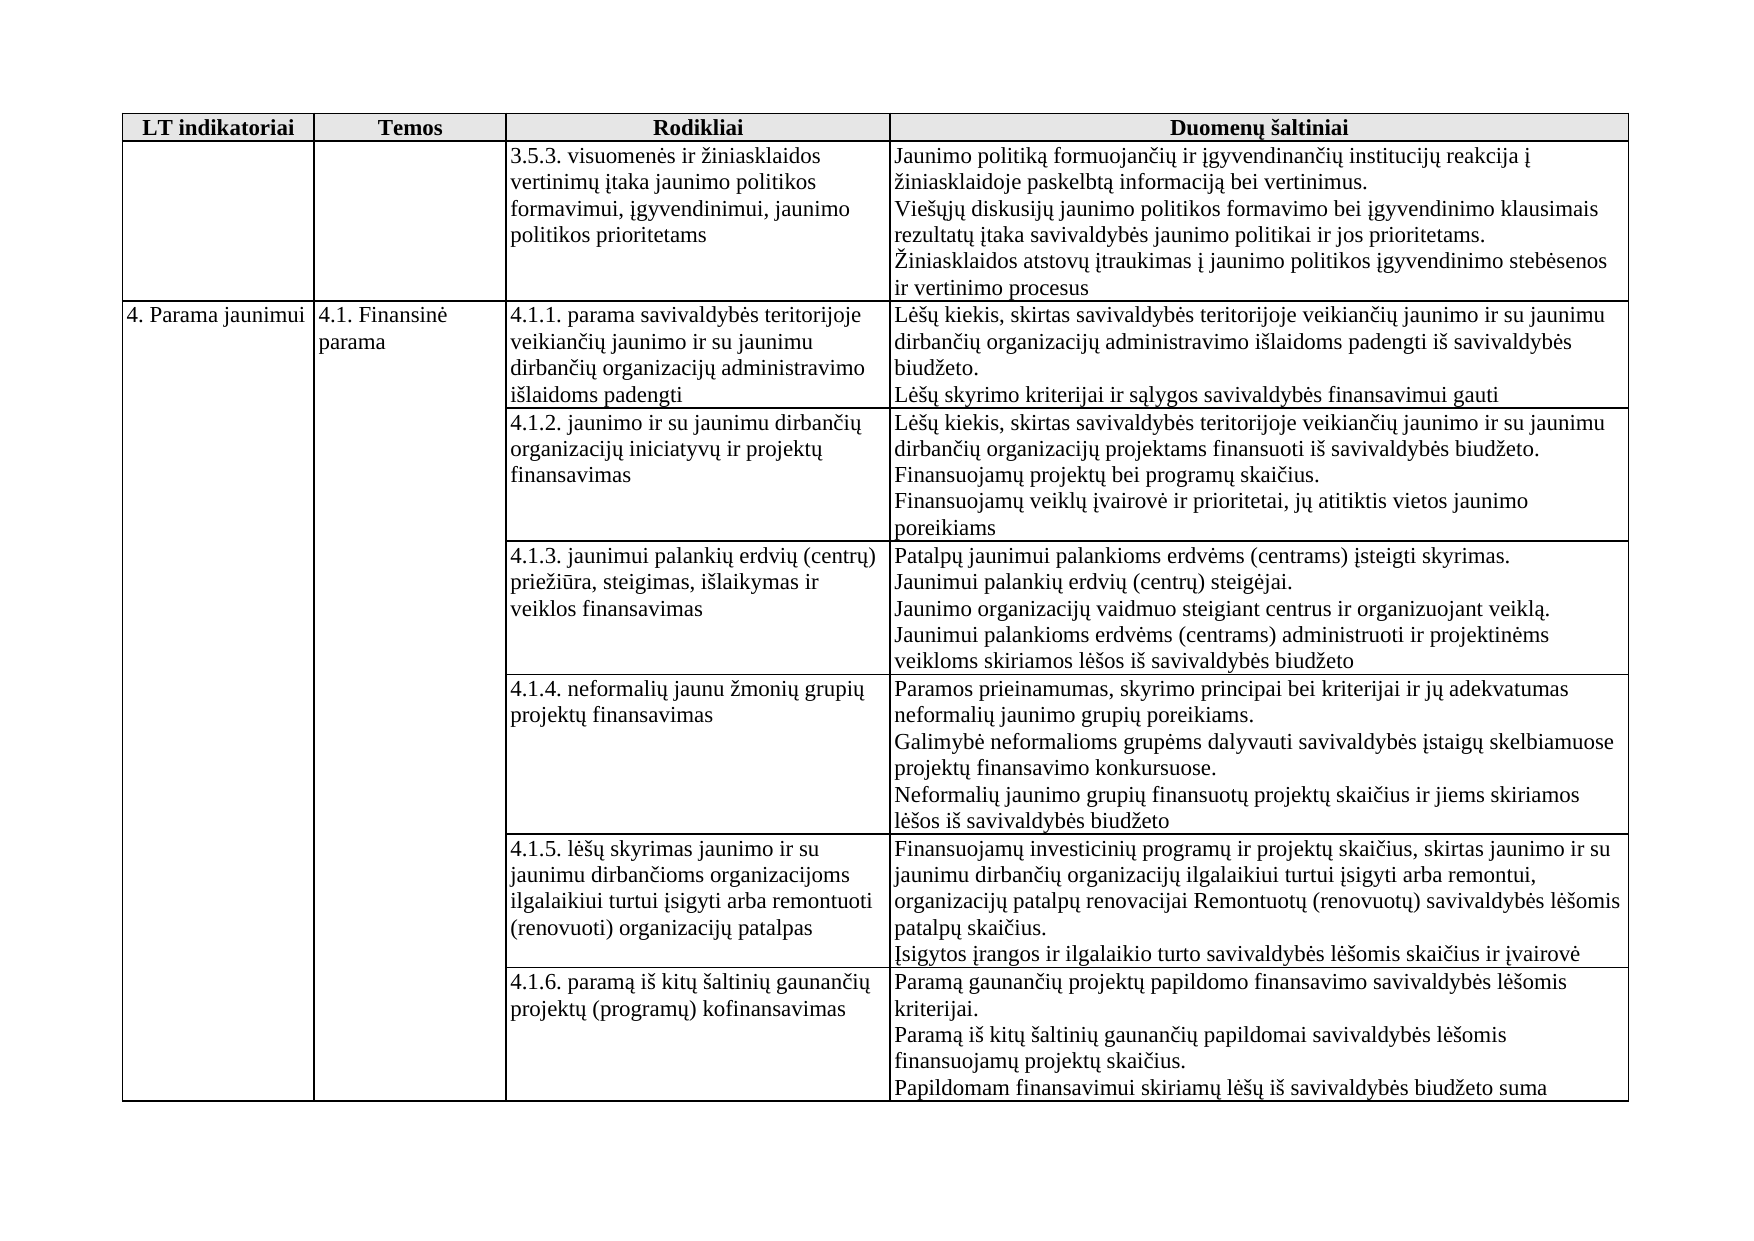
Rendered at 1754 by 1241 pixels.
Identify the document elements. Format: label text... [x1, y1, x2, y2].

table_cell 4.1.2. jaunimo ir su jaunimu dirbančių organizacijų iniciatyvų ir projektų finansavimas [507, 409, 889, 540]
table_cell [315, 142, 505, 300]
table_cell 4.1.3. jaunimui palankių erdvių (centrų) priežiūra, steigimas, išlaikymas ir veiklos finansavimas [507, 542, 889, 674]
table_header LT indikatoriai [123, 114, 313, 140]
table_cell 3.5.3. visuomenės ir žiniasklaidos vertinimų įtaka jaunimo politikos formavimui, įgyvendinimui, jaunimo politikos prioritetams [507, 142, 889, 300]
table_cell 4.1.4. neformalių jaunu žmonių grupių projektų finansavimas [507, 675, 889, 833]
table_cell 4.1.6. paramą iš kitų šaltinių gaunančių projektų (programų) kofinansavimas [507, 968, 889, 1100]
table_header Rodikliai [507, 114, 889, 140]
table_header Temos [315, 114, 505, 140]
table_cell 4.1. Finansinė parama [315, 302, 505, 1100]
table_header Duomenų šaltiniai [891, 114, 1628, 140]
table_cell 4.1.5. lėšų skyrimas jaunimo ir su jaunimu dirbančioms organizacijoms ilgalaikiui turtui įsigyti arba remontuoti (renovuoti) organizacijų patalpas [507, 835, 889, 967]
table_cell [123, 142, 313, 300]
table_cell 4. Parama jaunimui [123, 302, 313, 1100]
